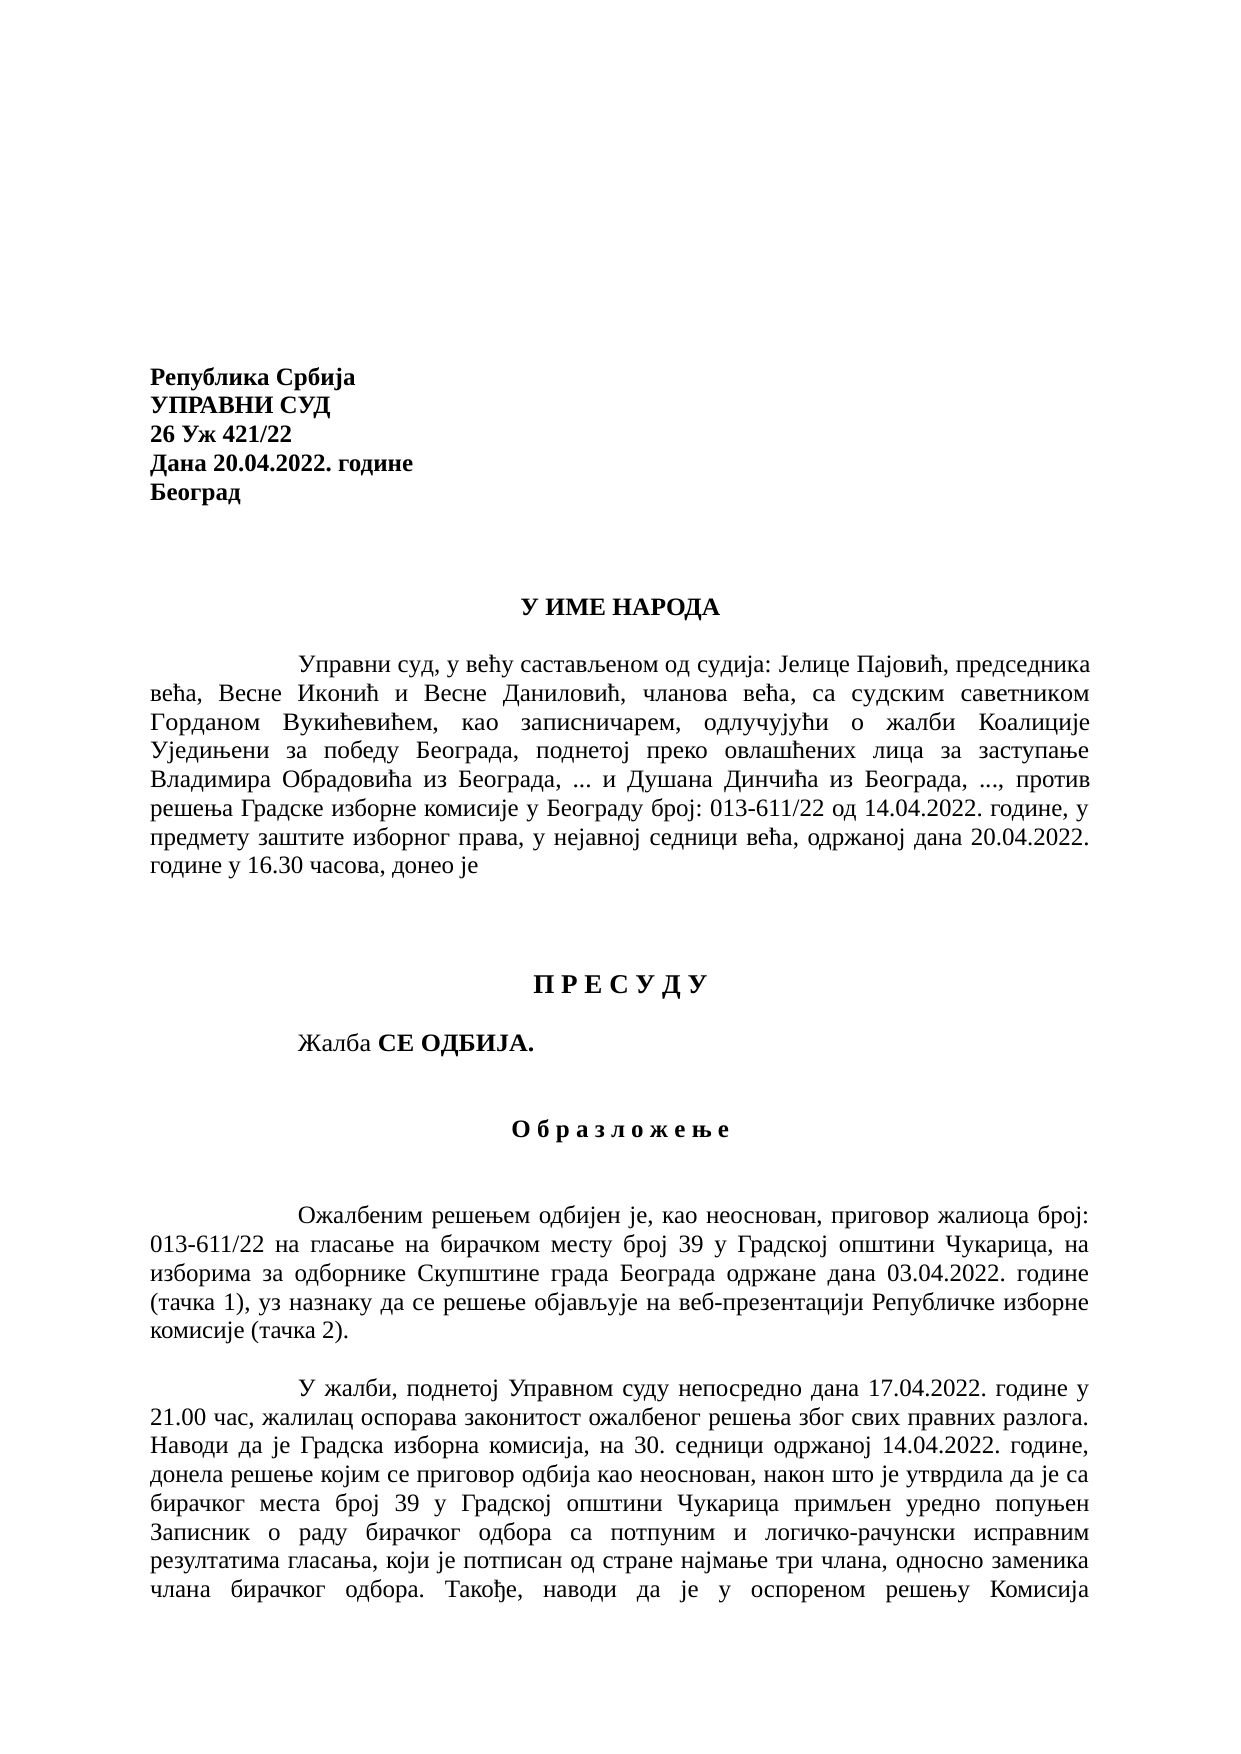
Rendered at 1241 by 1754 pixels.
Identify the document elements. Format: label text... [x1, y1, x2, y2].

text 26 Уж 421/22 [150, 419, 1090, 448]
text Ожалбеним решењем одбијен је, као неоснован, приговор жалиоца број: 013-611/22 на гласање на бирачком месту број 39 у Градској општини Чукарица, на изборима за одборнике Скупштине града Београда одржане дана 03.04.2022. године (тачка 1), уз назнаку да се решење објављује на веб-презентацији Републичке изборне комисије (тачка 2). [150, 1200, 1090, 1344]
text П Р Е С У Д У [150, 968, 1090, 999]
text У ИМЕ НАРОДА [150, 592, 1090, 621]
text Република Србија [150, 148, 1090, 391]
text У жалби, поднетој Управном суду непосредно дана 17.04.2022. године у 21.00 час, жалилац оспорава законитост ожалбеног решења због свих правних разлога. Наводи да је Градска изборна комисија, на 30. седници одржаној 14.04.2022. године, донела решење којим се приговор одбија као неоснован, након што је утврдила да је са бирачког места број 39 у Градској општини Чукарица примљен уредно попуњен Записник о раду бирачког одбора са потпуним и логичко-рачунски исправним резултатима гласања, који је потписан од стране најмање три члана, односно заменика члана бирачког одбора. Такође, наводи да је у оспореном решењу Комисија [150, 1373, 1090, 1603]
text Управни суд, у већу састављеном од судија: Јелице Пајовић, председника већа, Весне Иконић и Весне Даниловић, чланова већа, са судским саветником Горданом Вукићевићем, као записничарем, одлучујући о жалби Коалиције Уједињени за победу Београда, поднетој преко овлашћених лица за заступање Владимира Обрадовића из Београда, ... и Душана Динчића из Београда, ..., против решења Градске изборне комисије у Београду број: 013-611/22 од 14.04.2022. године, у предмету заштите изборног права, у нејавној седници већа, одржаној дана 20.04.2022. године у 16.30 часова, донео је [150, 649, 1090, 879]
text О б р а з л о ж е њ е [150, 1114, 1090, 1143]
text Београд [150, 477, 1090, 506]
text Дана 20.04.2022. године [150, 448, 1090, 477]
text Жалба СЕ ОДБИЈА. [150, 1028, 1090, 1057]
text УПРАВНИ СУД [150, 391, 1090, 419]
